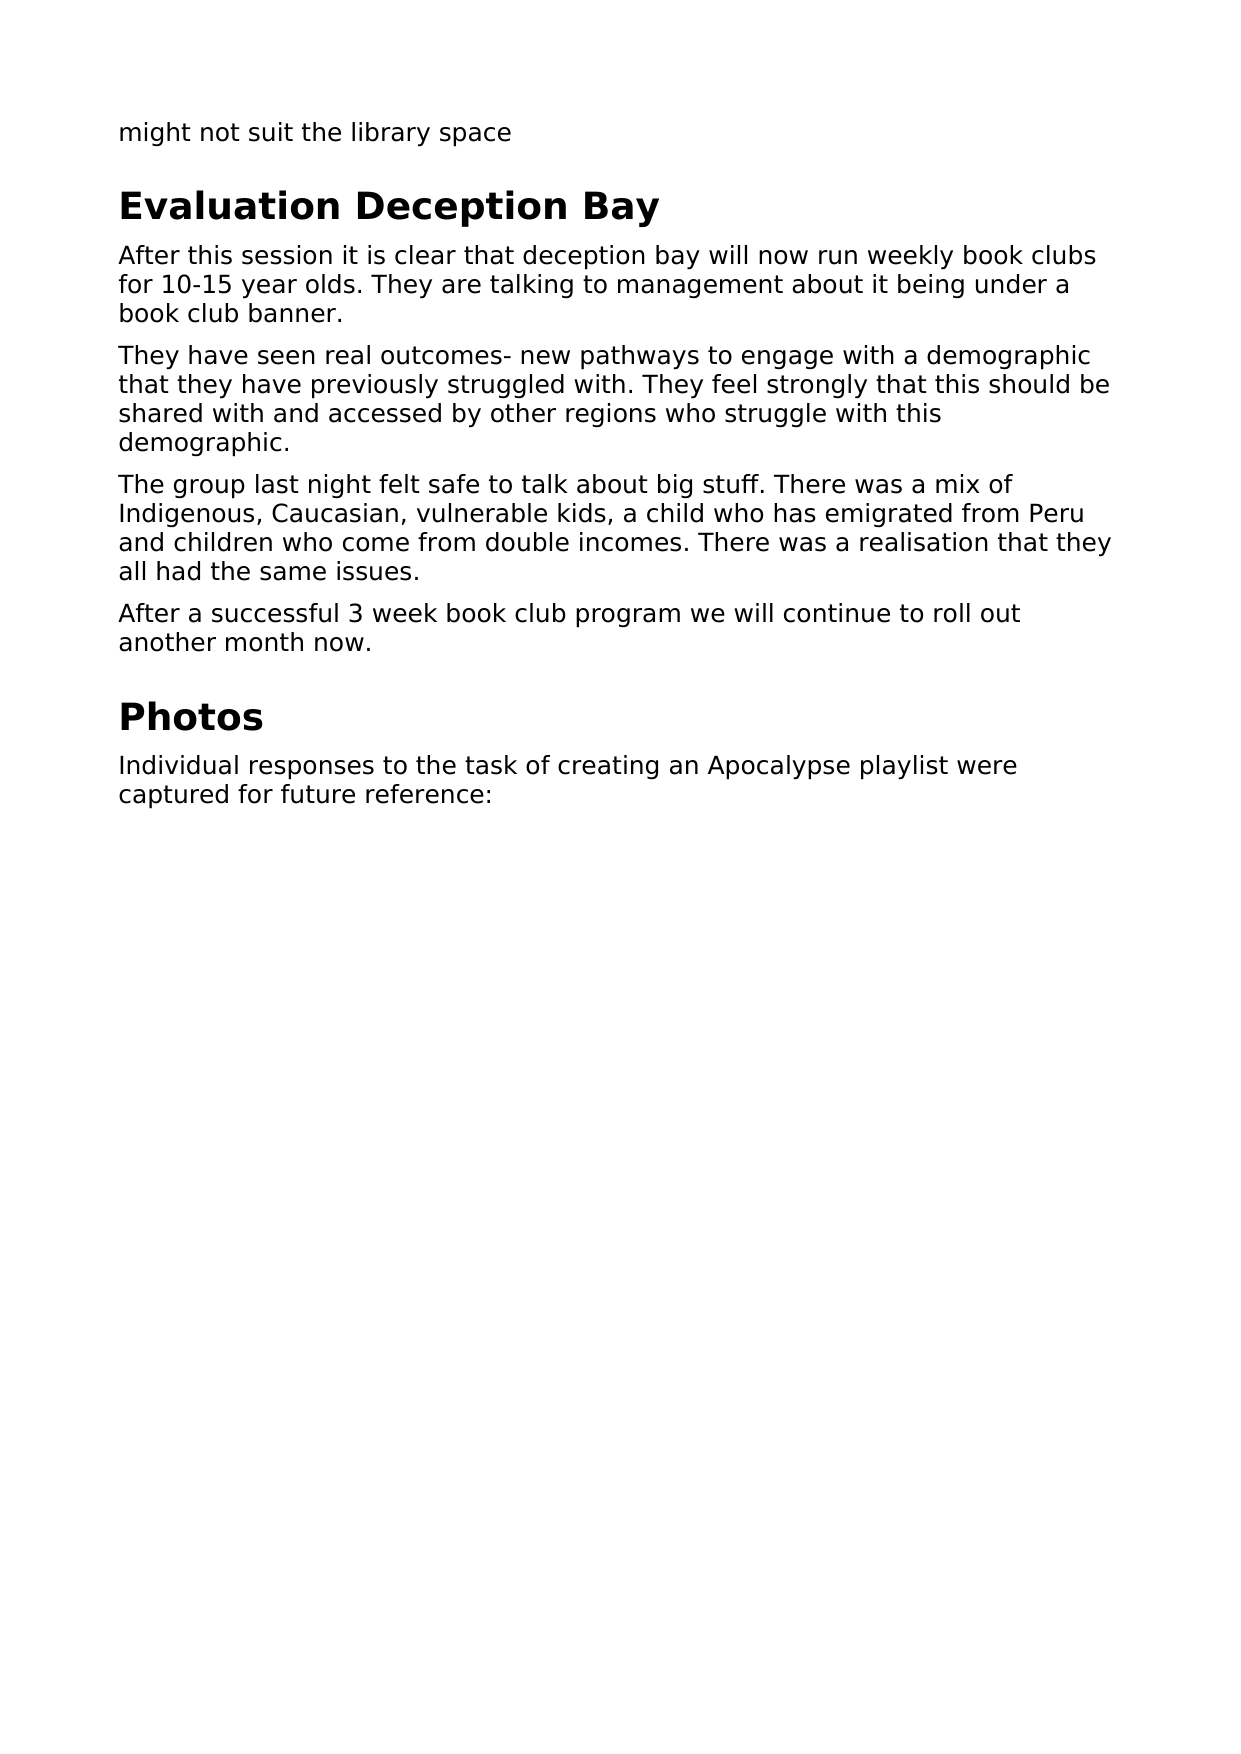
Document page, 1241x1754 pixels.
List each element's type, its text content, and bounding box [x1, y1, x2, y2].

text The group last night felt safe to talk about big stuff. There was a mix of Indigenous, Caucasian, vulnerable kids, a child who has emigrated from Peru and children who come from double incomes. There was a realisation that they all had the same issues. [118, 470, 1122, 587]
text Individual responses to the task of creating an Apocalypse playlist were captured for future reference: [118, 751, 1122, 809]
subtitle Evaluation Deception Bay [118, 185, 1122, 228]
text After a successful 3 week book club program we will continue to roll out another month now. [118, 599, 1122, 658]
text might not suit the library space [118, 118, 1122, 147]
text They have seen real outcomes- new pathways to engage with a demographic that they have previously struggled with. They feel strongly that this should be shared with and accessed by other regions who struggle with this demographic. [118, 341, 1122, 458]
subtitle Photos [118, 695, 1122, 739]
text After this session it is clear that deception bay will now run weekly book clubs for 10-15 year olds. They are talking to management about it being under a book club banner. [118, 241, 1122, 328]
